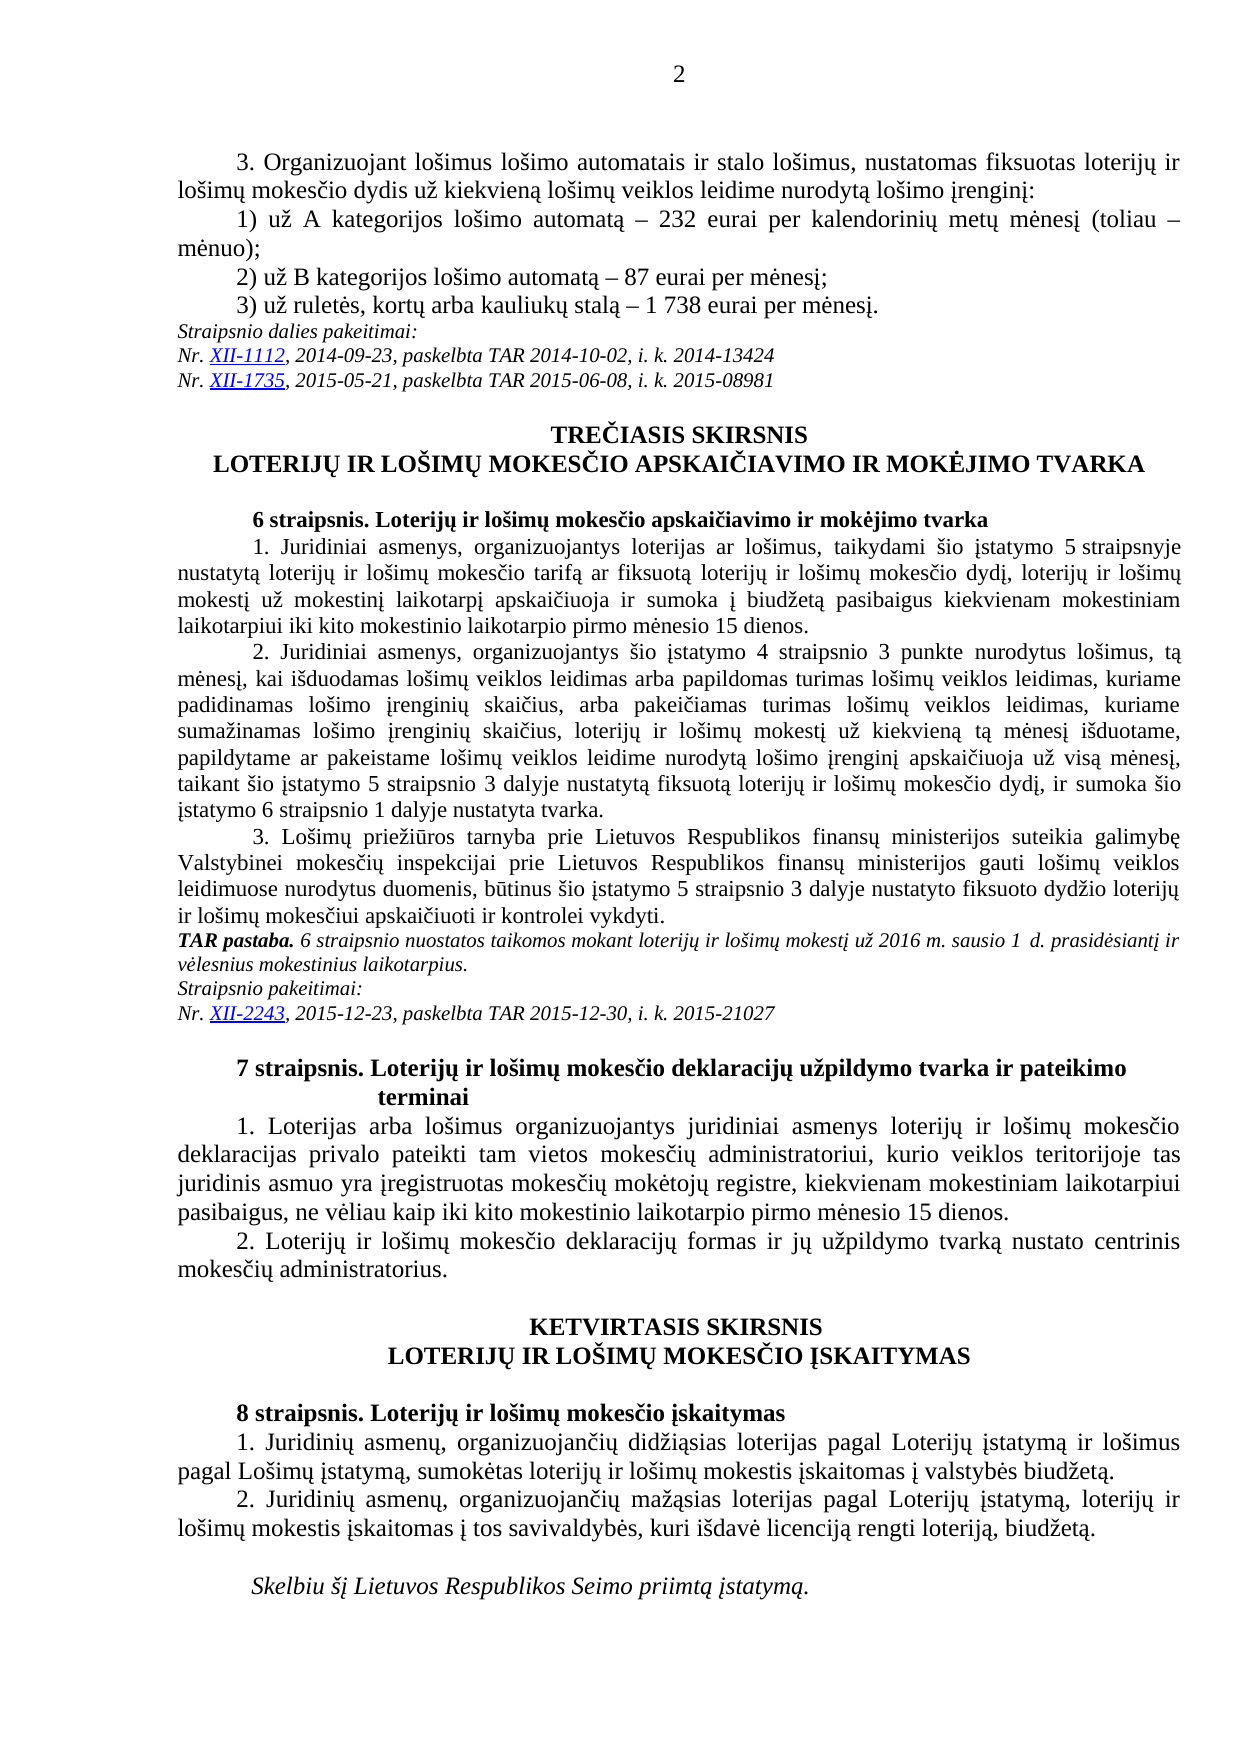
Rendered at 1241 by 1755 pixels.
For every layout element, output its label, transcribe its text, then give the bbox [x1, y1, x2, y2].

text 3. Lošimų priežiūros tarnyba prie Lietuvos Respublikos finansų ministerijos suteikia galimybę Valstybinei mokesčių inspekcijai prie Lietuvos Respublikos finansų ministerijos gauti lošimų veiklos leidimuose nurodytus duomenis, būtinus šio įstatymo 5 straipsnio 3 dalyje nustatyto fiksuoto dydžio loterijų ir lošimų mokesčiui apskaičiuoti ir kontrolei vykdyti. [177, 823, 1181, 928]
text 2. Juridinių asmenų, organizuojančių mažąsias loterijas pagal Loterijų įstatymą, loterijų ir lošimų mokestis įskaitomas į tos savivaldybės, kuri išdavė licenciją rengti loteriją, biudžetą. [177, 1484, 1181, 1542]
text 1. Juridinių asmenų, organizuojančių didžiąsias loterijas pagal Loterijų įstatymą ir lošimus pagal Lošimų įstatymą, sumokėtas loterijų ir lošimų mokestis įskaitomas į valstybės biudžetą. [177, 1427, 1181, 1484]
text 1) už A kategorijos lošimo automatą – 232 eurai per kalendorinių metų mėnesį (toliau – mėnuo); [177, 204, 1181, 262]
text 8 straipsnis. Loterijų ir lošimų mokesčio įskaitymas [177, 1398, 1181, 1427]
text 1. Loterijas arba lošimus organizuojantys juridiniai asmenys loterijų ir lošimų mokesčio deklaracijas privalo pateikti tam vietos mokesčių administratoriui, kurio veiklos teritorijoje tas juridinis asmuo yra įregistruotas mokesčių mokėtojų registre, kiekvienam mokestiniam laikotarpiui pasibaigus, ne vėliau kaip iki kito mokestinio laikotarpio pirmo mėnesio 15 dienos. [177, 1111, 1181, 1226]
text 2. Loterijų ir lošimų mokesčio deklaracijų formas ir jų užpildymo tvarką nustato centrinis mokesčių administratorius. [177, 1226, 1181, 1283]
text 3. Organizuojant lošimus lošimo automatais ir stalo lošimus, nustatomas fiksuotas loterijų ir lošimų mokesčio dydis už kiekvieną lošimų veiklos leidime nurodytą lošimo įrenginį: [177, 147, 1181, 204]
text TREČIASIS SKIRSNIS [177, 420, 1181, 449]
text KETVIRTASIS SKIRSNIS [177, 1312, 1181, 1341]
text Nr. XII-1112, 2014-09-23, paskelbta TAR 2014-10-02, i. k. 2014-13424 [177, 343, 1181, 367]
text 7 straipsnis. Loterijų ir lošimų mokesčio deklaracijų užpildymo tvarka ir pateikimo terminai [236, 1053, 1181, 1111]
text LOTERIJŲ IR LOŠIMŲ MOKESČIO ĮSKAITYMAS [177, 1341, 1181, 1369]
text 2. Juridiniai asmenys, organizuojantys šio įstatymo 4 straipsnio 3 punkte nurodytus lošimus, tą mėnesį, kai išduodamas lošimų veiklos leidimas arba papildomas turimas lošimų veiklos leidimas, kuriame padidinamas lošimo įrenginių skaičius, arba pakeičiamas turimas lošimų veiklos leidimas, kuriame sumažinamas lošimo įrenginių skaičius, loterijų ir lošimų mokestį už kiekvieną tą mėnesį išduotame, papildytame ar pakeistame lošimų veiklos leidime nurodytą lošimo įrenginį apskaičiuoja už visą mėnesį, taikant šio įstatymo 5 straipsnio 3 dalyje nustatytą fiksuotą loterijų ir lošimų mokesčio dydį, ir sumoka šio įstatymo 6 straipsnio 1 dalyje nustatyta tvarka. [177, 638, 1181, 823]
text 3) už ruletės, kortų arba kauliukų stalą – 1 738 eurai per mėnesį. [177, 291, 1181, 319]
text Nr. XII-1735, 2015-05-21, paskelbta TAR 2015-06-08, i. k. 2015-08981 [177, 367, 1181, 392]
text Straipsnio pakeitimai: [177, 976, 1181, 1000]
text 6 straipsnis. Loterijų ir lošimų mokesčio apskaičiavimo ir mokėjimo tvarka [177, 507, 1181, 533]
text Skelbiu šį Lietuvos Respublikos Seimo priimtą įstatymą. [177, 1571, 1181, 1599]
text 1. Juridiniai asmenys, organizuojantys loterijas ar lošimus, taikydami šio įstatymo 5 straipsnyje nustatytą loterijų ir lošimų mokesčio tarifą ar fiksuotą loterijų ir lošimų mokesčio dydį, loterijų ir lošimų mokestį už mokestinį laikotarpį apskaičiuoja ir sumoka į biudžetą pasibaigus kiekvienam mokestiniam laikotarpiui iki kito mokestinio laikotarpio pirmo mėnesio 15 dienos. [177, 533, 1181, 638]
text LOTERIJŲ IR LOŠIMŲ MOKESČIO APSKAIČIAVIMO IR MOKĖJIMO TVARKA [177, 449, 1181, 478]
text Nr. XII-2243, 2015-12-23, paskelbta TAR 2015-12-30, i. k. 2015-21027 [177, 1000, 1181, 1024]
text TAR pastaba. 6 straipsnio nuostatos taikomos mokant loterijų ir lošimų mokestį už 2016 m. sausio 1 d. prasidėsiantį ir vėlesnius mokestinius laikotarpius. [177, 928, 1181, 976]
text Straipsnio dalies pakeitimai: [177, 319, 1181, 343]
text 2) už B kategorijos lošimo automatą – 87 eurai per mėnesį; [177, 262, 1181, 291]
